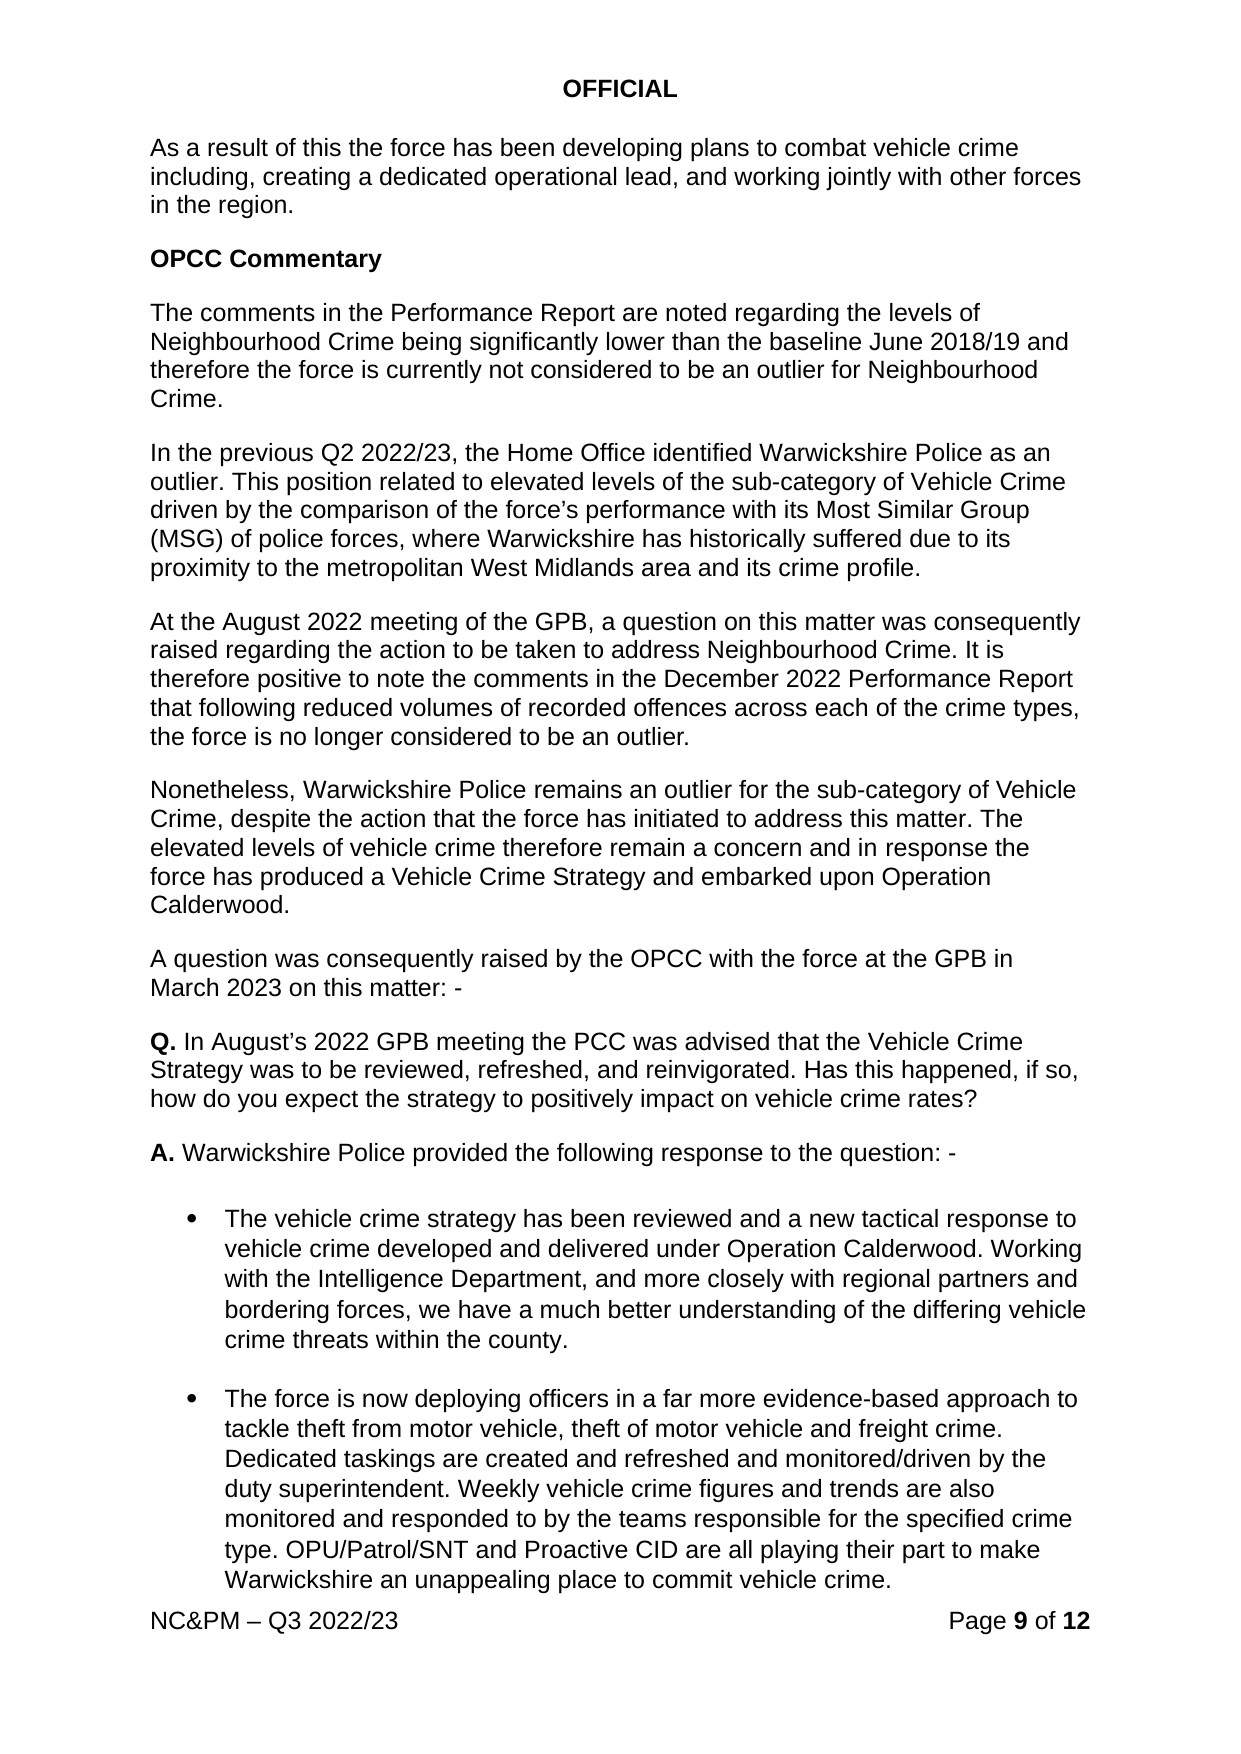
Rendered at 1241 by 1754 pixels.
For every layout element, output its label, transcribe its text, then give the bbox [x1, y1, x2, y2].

text A question was consequently raised by the OPCC with the force at the GPB in March 2023 on this matter: - [150, 944, 1090, 1002]
list The force is now deploying officers in a far more evidence-based approach to tackle theft from motor vehicle, theft of motor vehicle and freight crime. Dedicated taskings are created and refreshed and monitored/driven by the duty superintendent. Weekly vehicle crime figures and trends are also monitored and responded to by the teams responsible for the specified crime type. OPU/Patrol/SNT and Proactive CID are all playing their part to make Warwickshire an unappealing place to commit vehicle crime. [187, 1384, 1090, 1593]
text Q. In August’s 2022 GPB meeting the PCC was advised that the Vehicle Crime Strategy was to be reviewed, refreshed, and reinvigorated. Has this happened, if so, how do you expect the strategy to positively impact on vehicle crime rates? [150, 1027, 1090, 1113]
text A. Warwickshire Police provided the following response to the question: - [150, 1138, 1090, 1167]
text At the August 2022 meeting of the GPB, a question on this matter was consequently raised regarding the action to be taken to address Neighbourhood Crime. It is therefore positive to note the comments in the December 2022 Performance Report that following reduced volumes of recorded offences across each of the crime types, the force is no longer considered to be an outlier. [150, 607, 1090, 750]
text Nonetheless, Warwickshire Police remains an outlier for the sub-category of Vehicle Crime, despite the action that the force has initiated to address this matter. The elevated levels of vehicle crime therefore remain a concern and in response the force has produced a Vehicle Crime Strategy and embarked upon Operation Calderwood. [150, 775, 1090, 919]
subtitle OPCC Commentary [150, 244, 1090, 273]
text The comments in the Performance Report are noted regarding the levels of Neighbourhood Crime being significantly lower than the baseline June 2018/19 and therefore the force is currently not considered to be an outlier for Neighbourhood Crime. [150, 298, 1090, 413]
list The vehicle crime strategy has been reviewed and a new tactical response to vehicle crime developed and delivered under Operation Calderwood. Working with the Intelligence Department, and more closely with regional partners and bordering forces, we have a much better understanding of the differing vehicle crime threats within the county. [187, 1204, 1090, 1353]
text As a result of this the force has been developing plans to combat vehicle crime including, creating a dedicated operational lead, and working jointly with other forces in the region. [150, 133, 1090, 219]
text In the previous Q2 2022/23, the Home Office identified Warwickshire Police as an outlier. This position related to elevated levels of the sub-category of Vehicle Crime driven by the comparison of the force’s performance with its Most Similar Group (MSG) of police forces, where Warwickshire has historically suffered due to its proximity to the metropolitan West Midlands area and its crime profile. [150, 438, 1090, 582]
